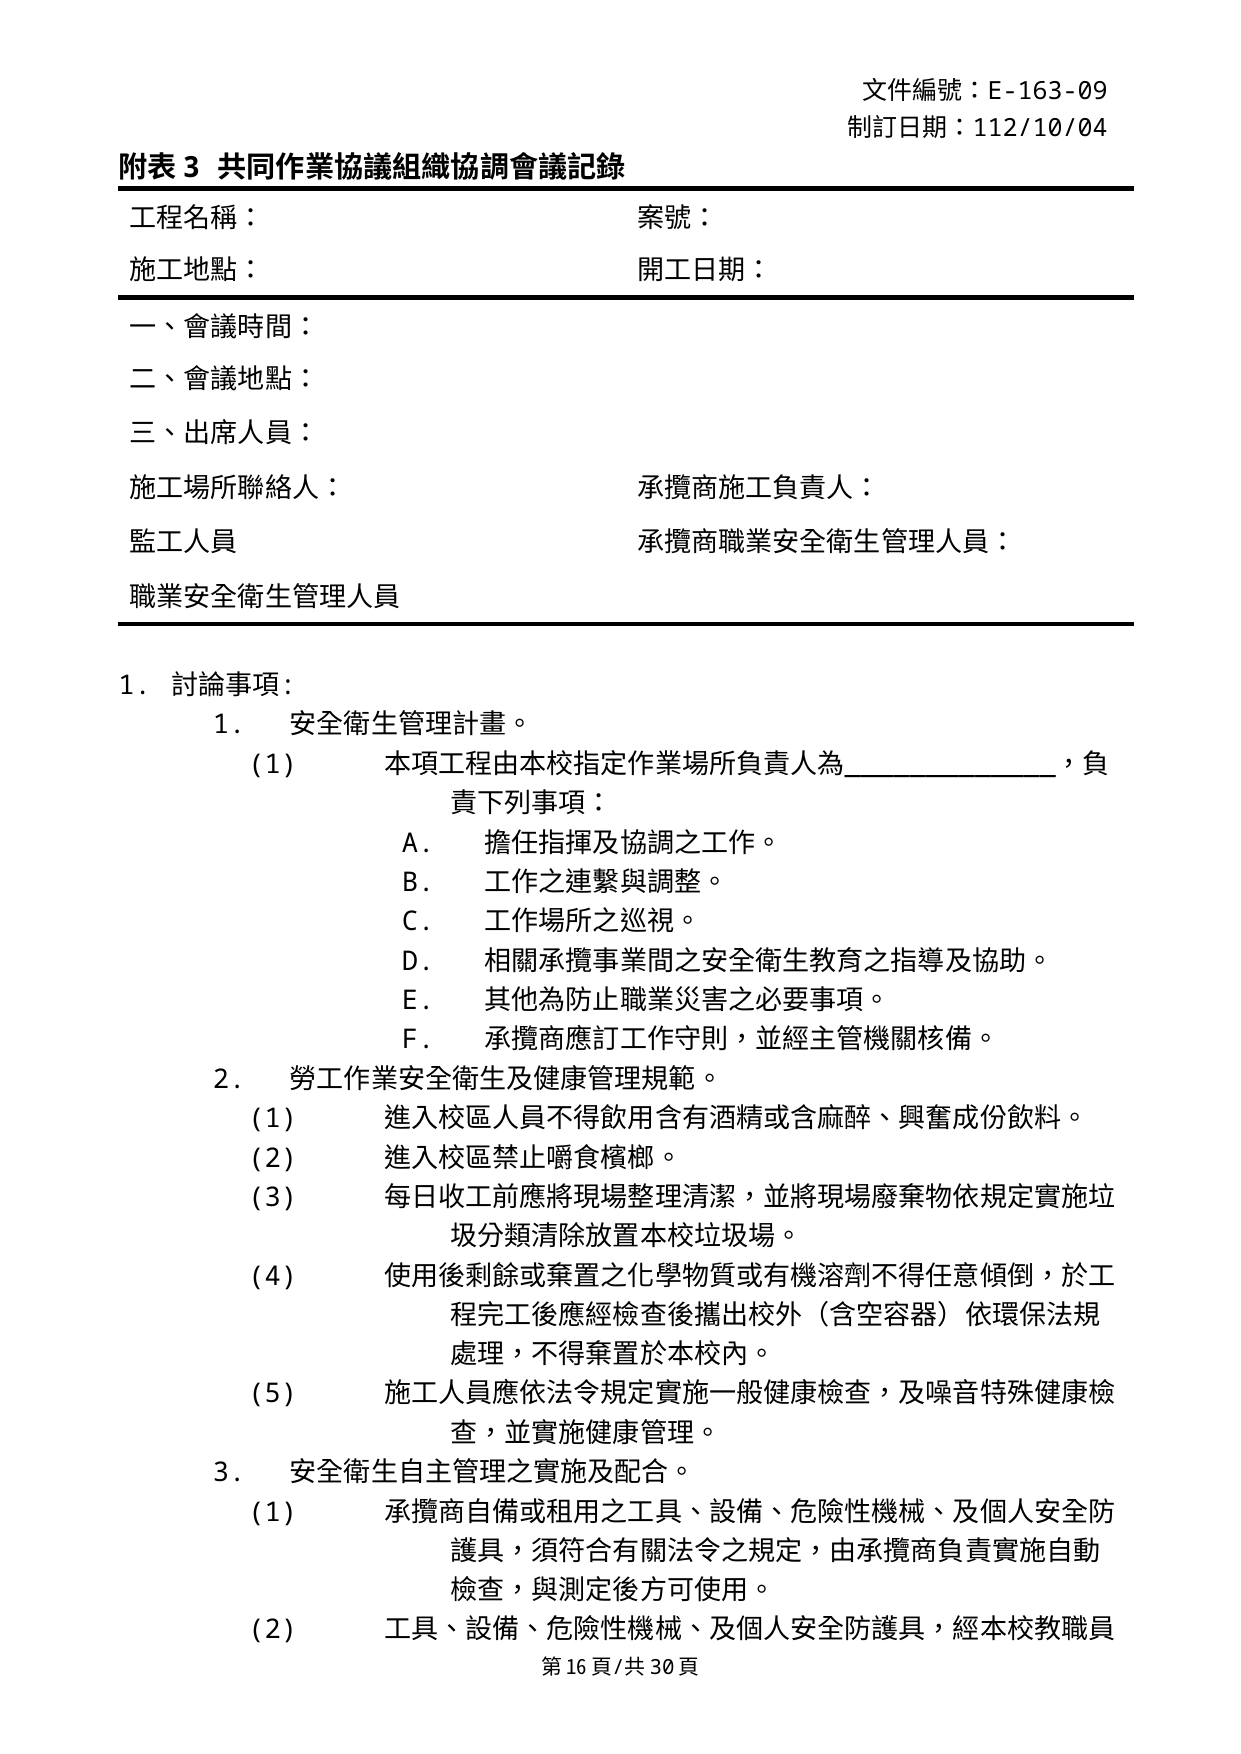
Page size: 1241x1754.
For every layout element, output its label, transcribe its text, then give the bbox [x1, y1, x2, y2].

list 使用後剩餘或棄置之化學物質或有機溶劑不得任意傾倒，於工程完工後應經檢查後攜出校外（含空容器）依環保法規處理，不得棄置於本校內。 [248, 1253, 1122, 1371]
list 相關承攬事業間之安全衛生教育之指導及協助。 [402, 939, 1122, 978]
list 安全衛生自主管理之實施及配合。 [213, 1450, 1122, 1489]
table_cell 一、會議時間： [118, 300, 626, 349]
list 工具、設備、危險性機械、及個人安全防護具，經本校教職員 [248, 1607, 1122, 1647]
list 勞工作業安全衛生及健康管理規範。 [213, 1057, 1122, 1096]
table_cell 職業安全衛生管理人員 [118, 567, 626, 622]
table_header 案號： [626, 191, 1133, 240]
table_cell [626, 567, 1133, 622]
list 工作場所之巡視。 [402, 899, 1122, 939]
table_cell 開工日期： [626, 240, 1133, 295]
table_cell 監工人員 [118, 513, 626, 567]
table_cell 施工地點： [118, 240, 626, 295]
list 討論事項: [118, 663, 1122, 702]
table_cell 三、出席人員： [118, 404, 626, 458]
table_cell [626, 349, 1133, 404]
table_cell 承攬商施工負責人： [626, 458, 1133, 513]
list 承攬商應訂工作守則，並經主管機關核備。 [402, 1017, 1122, 1057]
table_cell [626, 300, 1133, 349]
table_cell 二、會議地點： [118, 349, 626, 404]
list 工作之連繫與調整。 [402, 860, 1122, 899]
table_header 工程名稱： [118, 191, 626, 240]
table_cell [626, 404, 1133, 458]
list 本項工程由本校指定作業場所負責人為_____________，負責下列事項： [248, 742, 1122, 821]
list 施工人員應依法令規定實施一般健康檢查，及噪音特殊健康檢查，並實施健康管理。 [248, 1371, 1122, 1450]
text 附表3 共同作業協議組織協調會議記錄 [118, 143, 1122, 186]
list 其他為防止職業災害之必要事項。 [402, 978, 1122, 1017]
list 每日收工前應將現場整理清潔，並將現場廢棄物依規定實施垃圾分類清除放置本校垃圾場。 [248, 1175, 1122, 1253]
list 進入校區禁止嚼食檳榔。 [248, 1136, 1122, 1175]
table_cell 承攬商職業安全衛生管理人員： [626, 513, 1133, 567]
list 安全衛生管理計畫。 [213, 702, 1122, 742]
list 承攬商自備或租用之工具、設備、危險性機械、及個人安全防護具，須符合有關法令之規定，由承攬商負責實施自動檢查，與測定後方可使用。 [248, 1489, 1122, 1607]
table_cell 施工場所聯絡人： [118, 458, 626, 513]
list 擔任指揮及協調之工作。 [402, 821, 1122, 860]
list 進入校區人員不得飲用含有酒精或含麻醉、興奮成份飲料。 [248, 1096, 1122, 1136]
